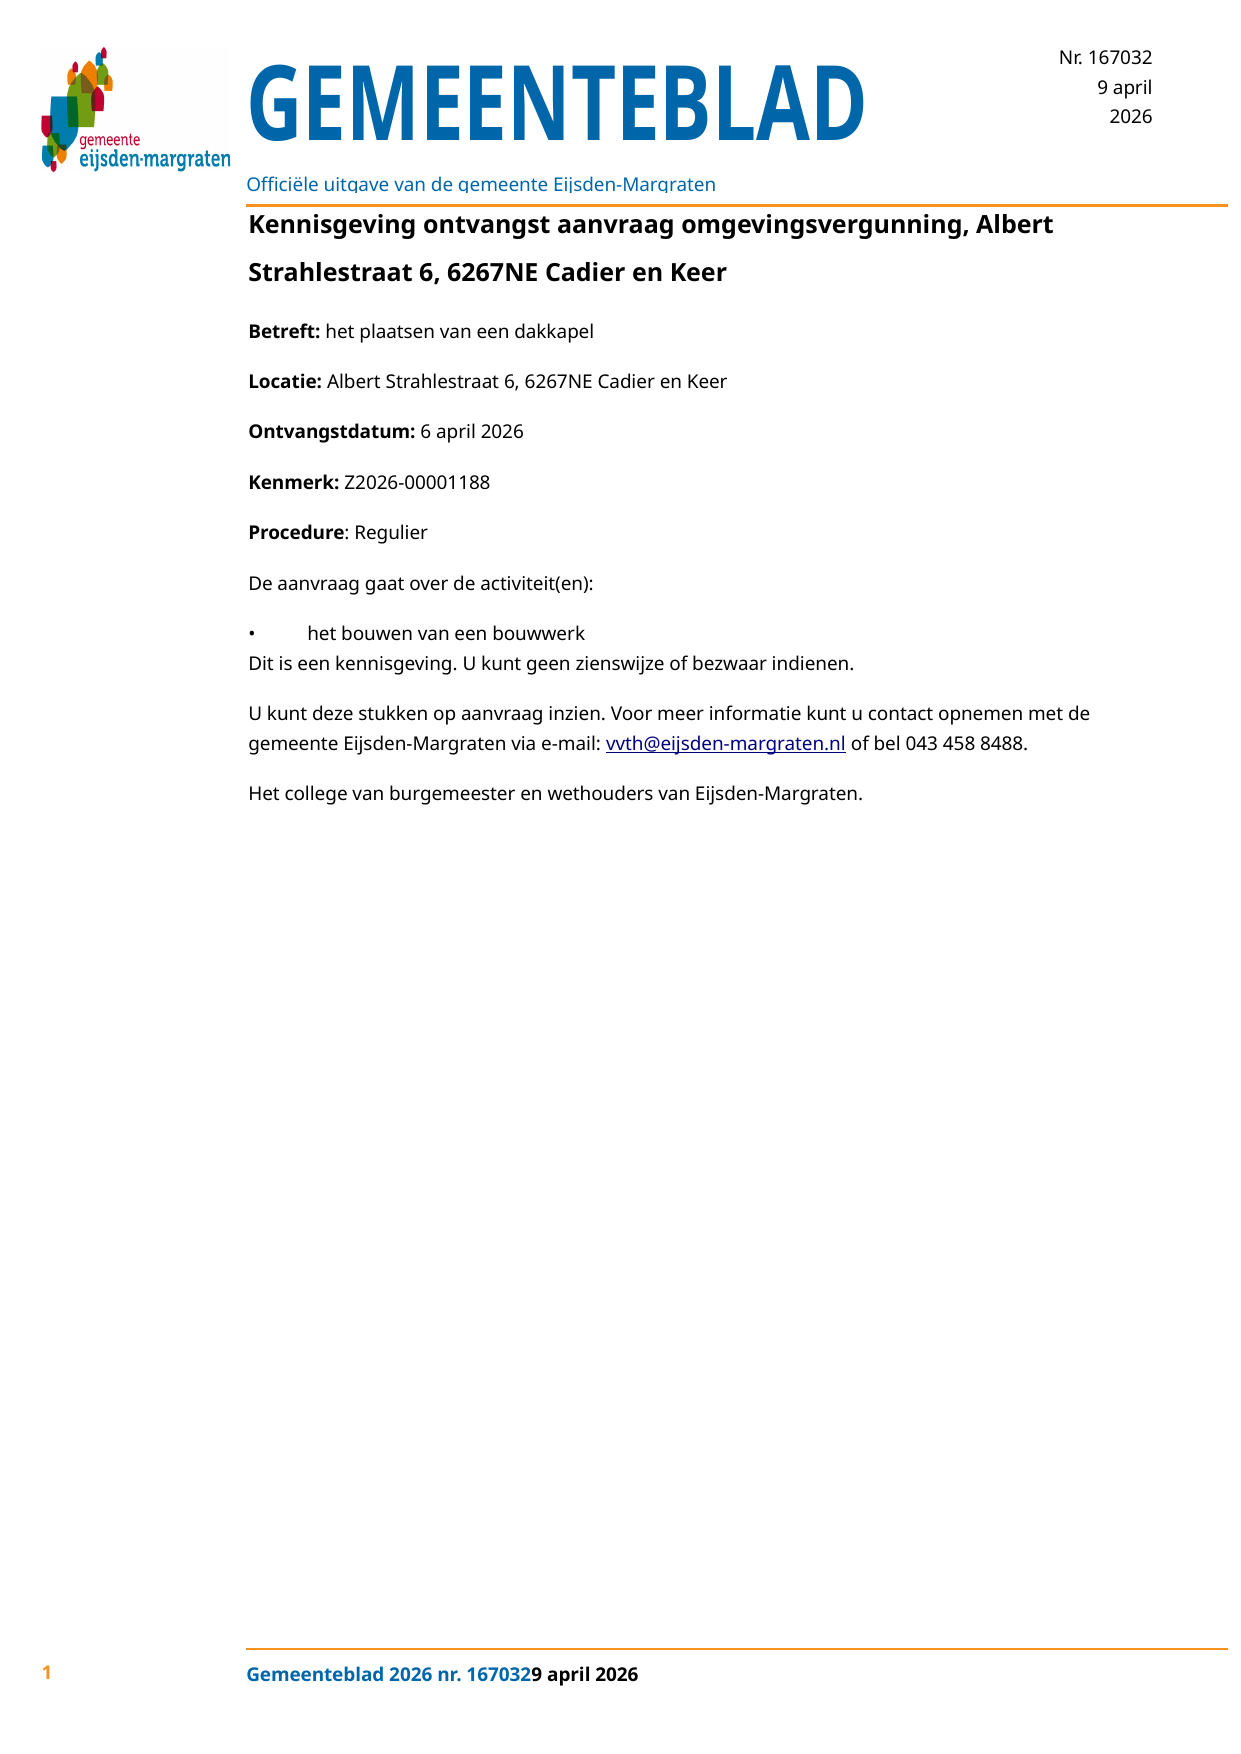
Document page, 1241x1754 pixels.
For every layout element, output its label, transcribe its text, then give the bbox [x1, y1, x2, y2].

text De aanvraag gaat over de activiteit(en): [248, 570, 1152, 596]
text Procedure: Regulier [248, 519, 1152, 545]
text Betreft: het plaatsen van een dakkapel [248, 318, 1152, 344]
text Locatie: Albert Strahlestraat 6, 6267NE Cadier en Keer [248, 368, 1152, 394]
text Ontvangstdatum: 6 april 2026 [248, 419, 1152, 444]
text Kennisgeving ontvangst aanvraag omgevingsvergunning, Albert Strahlestraat 6, 6267NE Cadier en Keer [248, 207, 1152, 288]
picture [41, 47, 231, 172]
list het bouwen van een bouwwerk [248, 620, 1152, 646]
text Dit is een kennisgeving. U kunt geen zienswijze of bezwaar indienen. [248, 650, 1152, 676]
text U kunt deze stukken op aanvraag inzien. Voor meer informatie kunt u contact opnemen met de gemeente Eijsden-Margraten via e-mail: vvth@eijsden-margraten.nl of bel 043 458 8488. [248, 700, 1152, 756]
text Kenmerk: Z2026-00001188 [248, 469, 1152, 495]
text Het college van burgemeester en wethouders van Eijsden-Margraten. [248, 780, 1152, 806]
